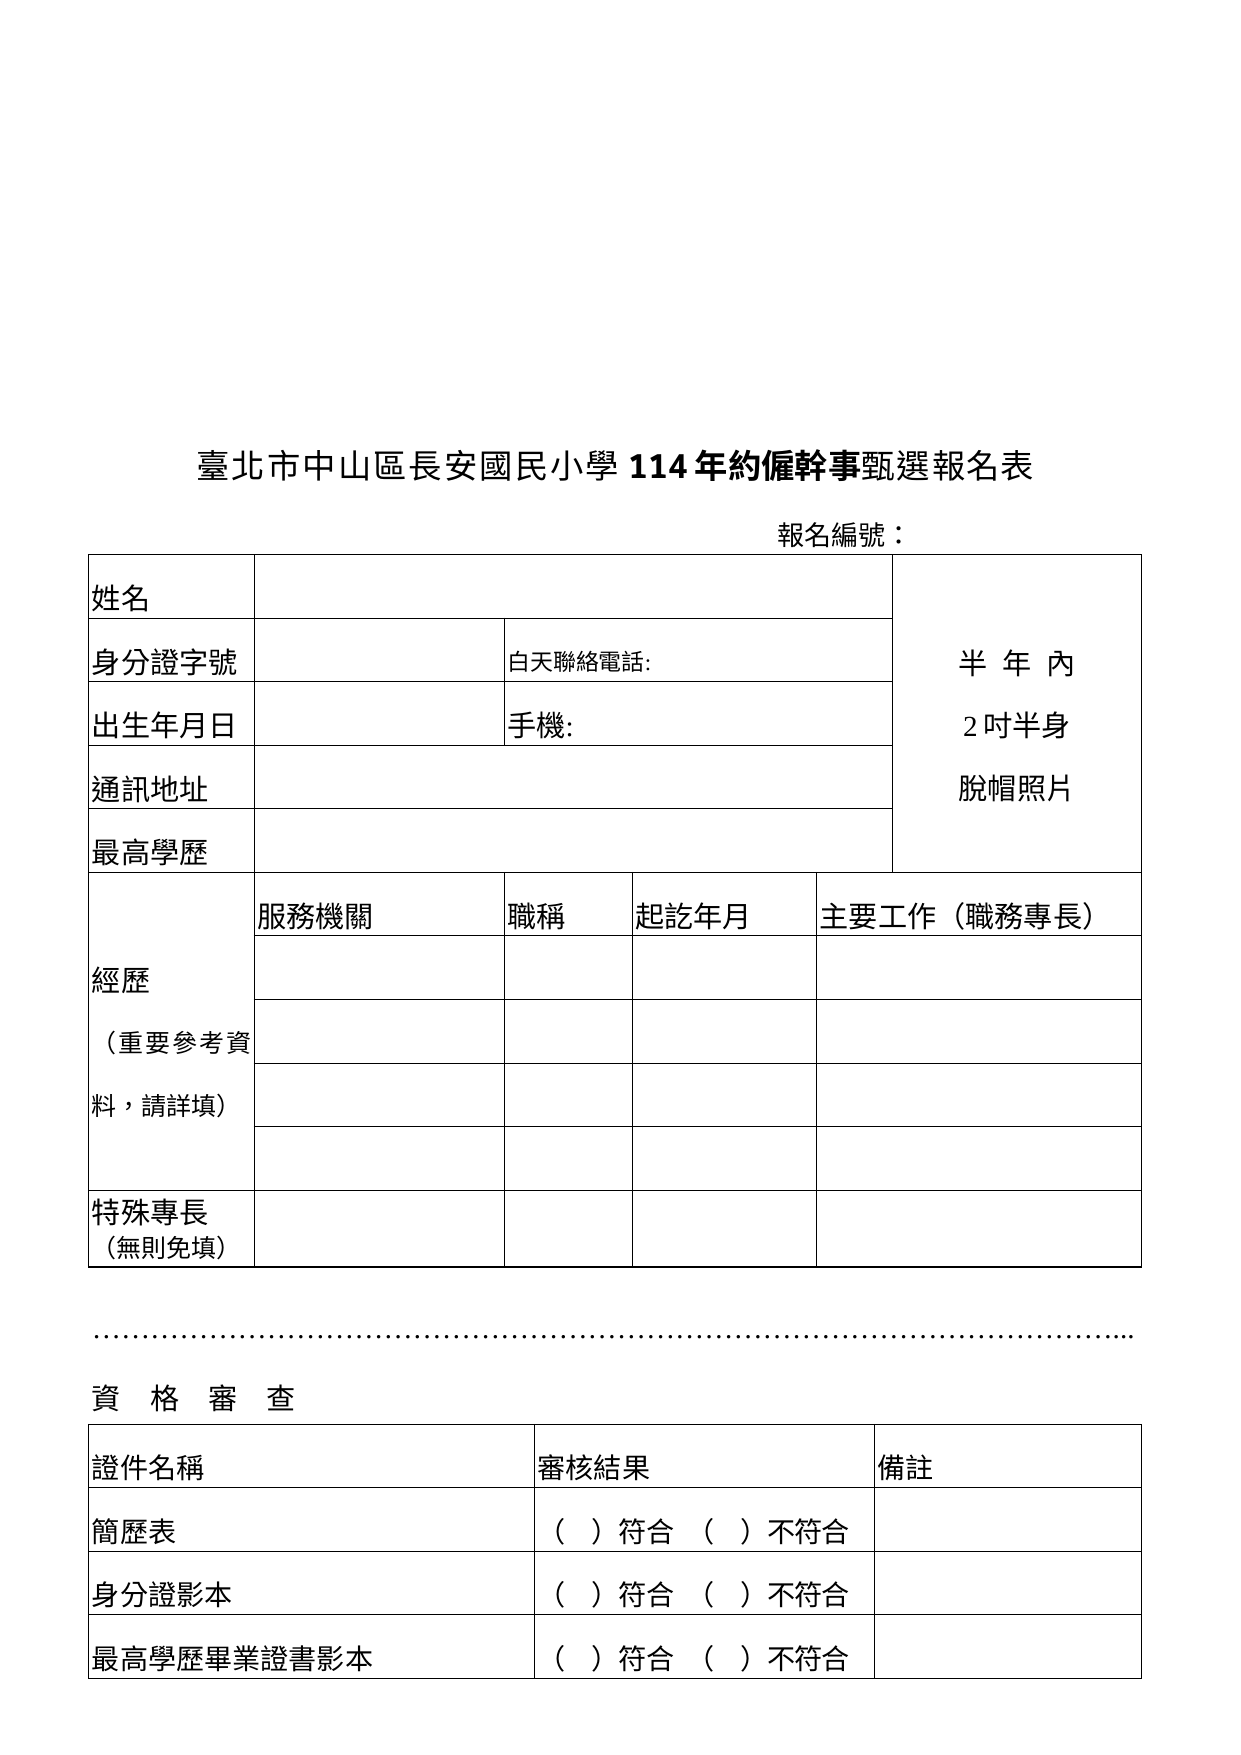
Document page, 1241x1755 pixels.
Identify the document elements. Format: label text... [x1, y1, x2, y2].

table_cell 出生年月日 [89, 682, 254, 745]
table_cell [633, 936, 816, 999]
table_cell [633, 1127, 816, 1189]
table_cell [505, 1000, 632, 1062]
table_cell [875, 1488, 1141, 1551]
table_cell 備註 [875, 1425, 1141, 1487]
table_cell [817, 1064, 1141, 1126]
table_cell [875, 1615, 1141, 1678]
table_cell 經歷 （重要參考資料，請詳填） [89, 873, 254, 1189]
table_cell [875, 1552, 1141, 1614]
table_cell 姓名 [89, 555, 254, 618]
table_cell [255, 809, 892, 872]
table_cell 身分證字號 [89, 619, 254, 681]
table_cell 身分證影本 [89, 1552, 534, 1614]
table_cell 服務機關 [255, 873, 504, 935]
table_cell [505, 1191, 632, 1266]
table_cell [255, 1127, 504, 1189]
table_cell [505, 1127, 632, 1189]
table_cell [255, 1191, 504, 1266]
table_cell [255, 619, 504, 681]
table_cell [255, 746, 892, 808]
table_cell 白天聯絡電話: [505, 619, 892, 681]
table_cell [505, 1064, 632, 1126]
table_header 臺北市中山區長安國民小學114年約僱幹事甄選報名表 報名編號： [89, 410, 1142, 554]
table_cell 簡歷表 [89, 1488, 534, 1551]
table_cell 最高學歷畢業證書影本 [89, 1615, 534, 1678]
table_cell [255, 936, 504, 999]
table_cell [255, 682, 504, 745]
table_cell [633, 1000, 816, 1062]
table_cell （ ）符合 （ ）不符合 [535, 1488, 874, 1551]
table_cell ……………………………………………………………………………………………... 資 格 審 查 [89, 1268, 1142, 1424]
table_cell [817, 1000, 1141, 1062]
table_cell 證件名稱 [89, 1425, 534, 1487]
table_cell 主要工作（職務專長） [817, 873, 1141, 935]
table_cell （ ）符合 （ ）不符合 [535, 1615, 874, 1678]
table_cell [817, 936, 1141, 999]
table_cell [817, 1191, 1141, 1266]
table_cell 審核結果 [535, 1425, 874, 1487]
table_cell [633, 1191, 816, 1266]
table_cell 特殊專長 （無則免填） [89, 1191, 254, 1266]
table_cell 職稱 [505, 873, 632, 935]
table_cell （ ）符合 （ ）不符合 [535, 1552, 874, 1614]
table_cell [633, 1064, 816, 1126]
table_cell 手機: [505, 682, 892, 745]
table_cell [255, 1064, 504, 1126]
table_cell [817, 1127, 1141, 1189]
table_cell 半 年 內 2吋半身 脫帽照片 [893, 555, 1141, 872]
table_cell 最高學歷 [89, 809, 254, 872]
table_cell [505, 936, 632, 999]
table_cell [255, 555, 892, 618]
table_cell 通訊地址 [89, 746, 254, 808]
table_cell 起訖年月 [633, 873, 816, 935]
table_cell [255, 1000, 504, 1062]
